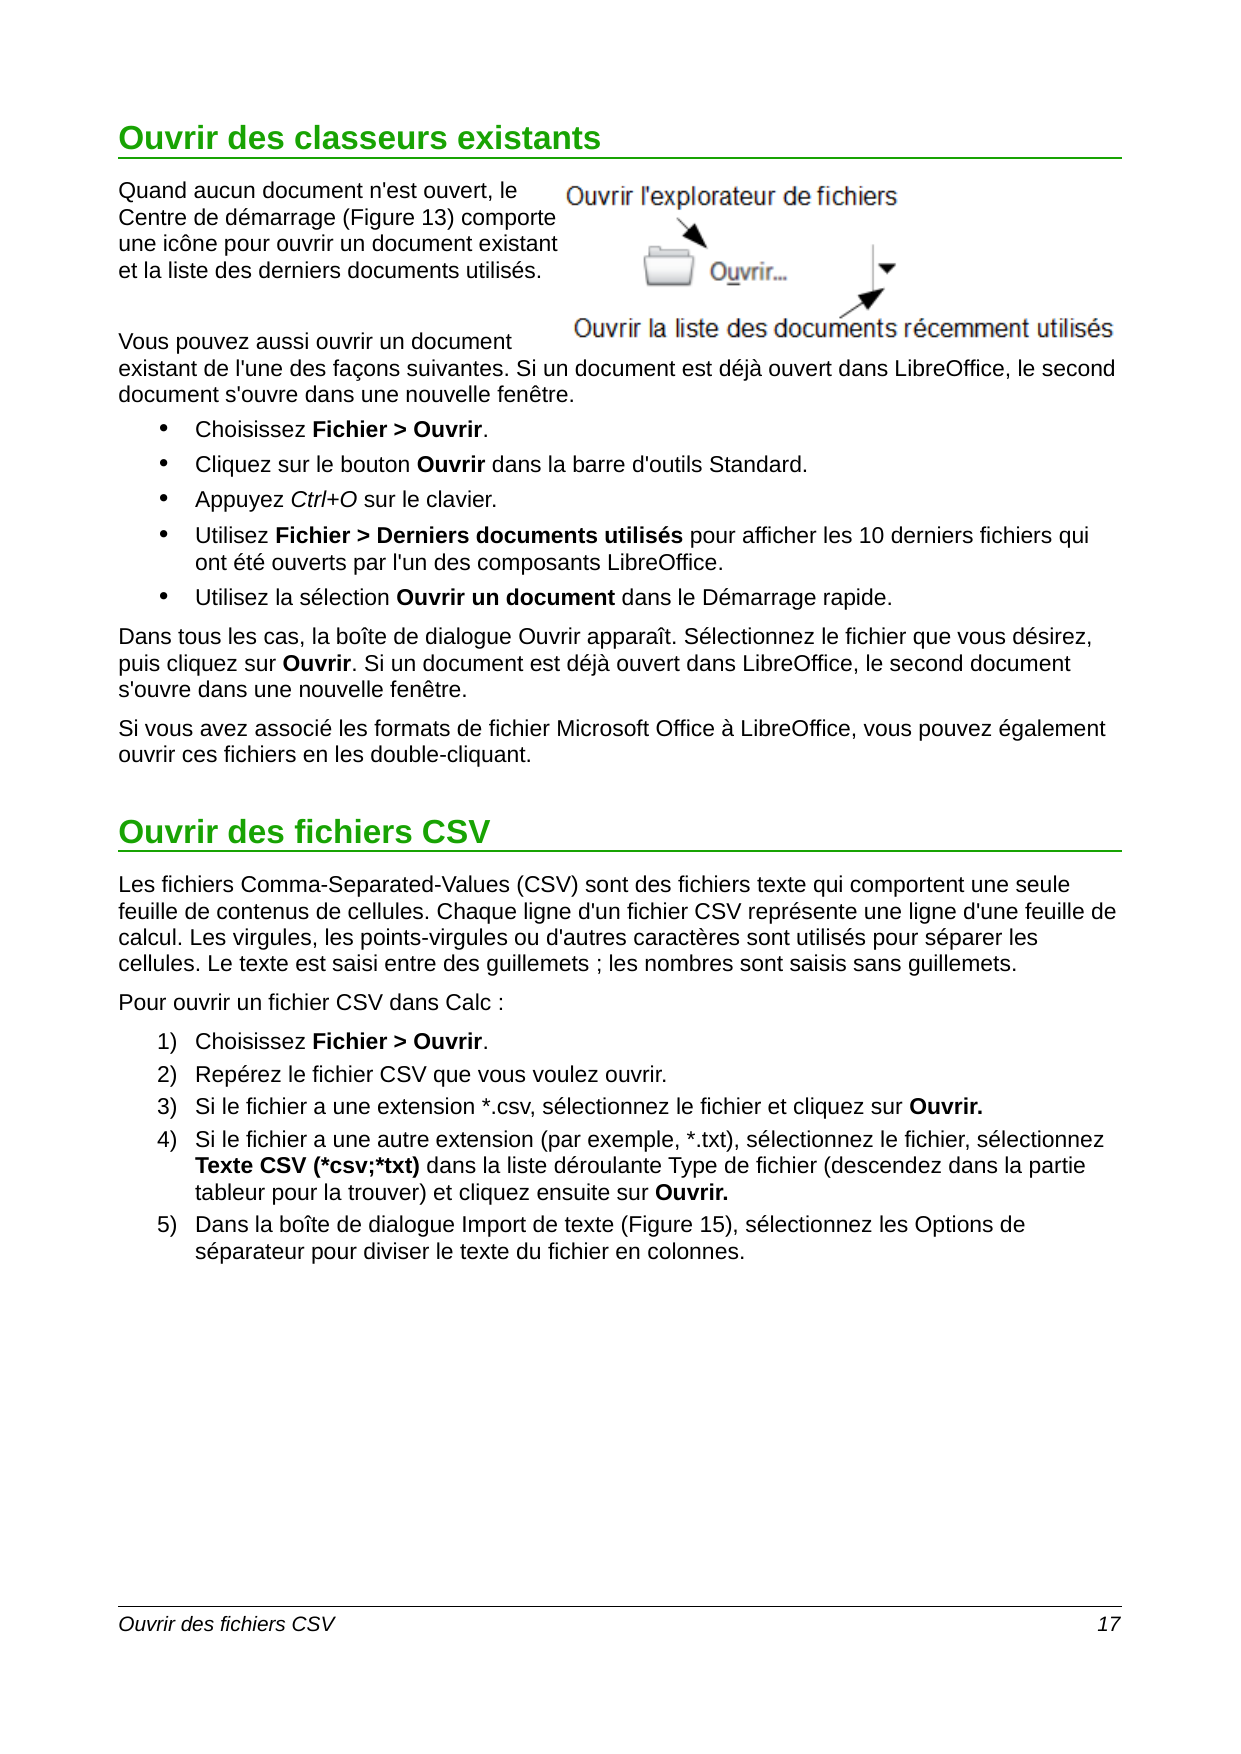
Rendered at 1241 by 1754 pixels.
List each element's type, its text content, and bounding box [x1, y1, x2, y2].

list Choisissez Fichier > Ouvrir. [177, 1028, 1122, 1054]
list Si le fichier a une extension *.csv, sélectionnez le fichier et cliquez sur Ouvrir. [177, 1093, 1122, 1120]
picture [558, 177, 1123, 350]
subtitle Ouvrir des classeurs existants [118, 118, 1122, 157]
list Vous pouvez aussi ouvrir un document existant de l'une des façons suivantes. Si un document est déjà ouvert dans LibreOffice, le second document s'ouvre dans une nouvelle fenêtre. [118, 328, 1122, 407]
subtitle Ouvrir des fichiers CSV [118, 812, 1122, 850]
list Repérez le fichier CSV que vous voulez ouvrir. [177, 1061, 1122, 1087]
text Les fichiers Comma-Separated-Values (CSV) sont des fichiers texte qui comportent une seule feuille de contenus de cellules. Chaque ligne d'un fichier CSV représente une ligne d'une feuille de calcul. Les virgules, les points-virgules ou d'autres caractères sont utilisés pour séparer les cellules. Le texte est saisi entre des guillemets ; les nombres sont saisis sans guillemets. [118, 871, 1122, 977]
list Utilisez la sélection Ouvrir un document dans le Démarrage rapide. [156, 582, 1122, 611]
list Choisissez Fichier > Ouvrir. [156, 414, 1122, 443]
list Appuyez Ctrl+O sur le clavier. [156, 484, 1122, 514]
text Si vous avez associé les formats de fichier Microsoft Office à LibreOffice, vous pouvez également ouvrir ces fichiers en les double-cliquant. [118, 715, 1122, 768]
text Quand aucun document n'est ouvert, le Centre de démarrage (Figure 13) comporte une icône pour ouvrir un document existant et la liste des derniers documents utilisés. [118, 177, 558, 283]
text Pour ouvrir un fichier CSV dans Calc : [118, 989, 1122, 1016]
list Utilisez Fichier > Derniers documents utilisés pour afficher les 10 derniers fichiers qui ont été ouverts par l'un des composants LibreOffice. [156, 520, 1122, 576]
list Cliquez sur le bouton Ouvrir dans la barre d'outils Standard. [156, 449, 1122, 478]
list Dans la boîte de dialogue Import de texte (Figure 15), sélectionnez les Options de séparateur pour diviser le texte du fichier en colonnes. [177, 1211, 1122, 1264]
text Dans tous les cas, la boîte de dialogue Ouvrir apparaît. Sélectionnez le fichier que vous désirez, puis cliquez sur Ouvrir. Si un document est déjà ouvert dans LibreOffice, le second document s'ouvre dans une nouvelle fenêtre. [118, 623, 1122, 702]
list Si le fichier a une autre extension (par exemple, *.txt), sélectionnez le fichier, sélectionnez Texte CSV (*csv;*txt) dans la liste déroulante Type de fichier (descendez dans la partie tableur pour la trouver) et cliquez ensuite sur Ouvrir. [177, 1126, 1122, 1205]
